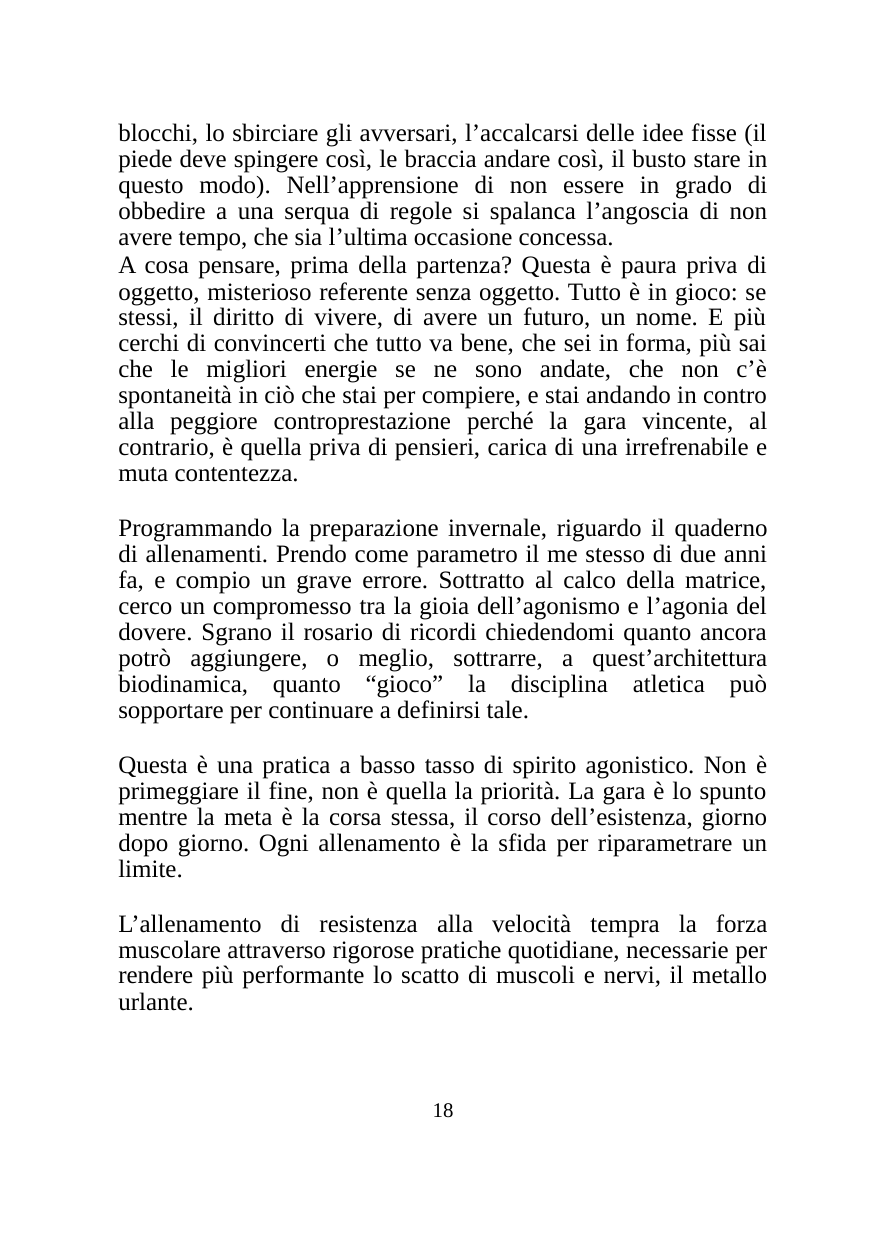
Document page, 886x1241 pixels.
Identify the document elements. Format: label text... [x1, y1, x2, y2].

text A cosa pensare, prima della partenza? Questa è paura priva di oggetto, misterioso referente senza oggetto. Tutto è in gioco: se stessi, il diritto di vivere, di avere un futuro, un nome. E più cerchi di convincerti che tutto va bene, che sei in forma, più sai che le migliori energie se ne sono andate, che non c’è spontaneità in ciò che stai per compiere, e stai andando in contro alla peggiore controprestazione perché la gara vincente, al contrario, è quella priva di pensieri, carica di una irrefrenabile e muta contentezza. [118, 251, 768, 487]
text Programmando la preparazione invernale, riguardo il quaderno di allenamenti. Prendo come parametro il me stesso di due anni fa, e compio un grave errore. Sottratto al calco della matrice, cerco un compromesso tra la gioia dell’agonismo e l’agonia del dovere. Sgrano il rosario di ricordi chiedendomi quanto ancora potrò aggiungere, o meglio, sottrarre, a quest’architettura biodinamica, quanto “gioco” la disciplina atletica può sopportare per continuare a definirsi tale. [118, 513, 768, 723]
text blocchi, lo sbirciare gli avversari, l’accalcarsi delle idee fisse (il piede deve spingere così, le braccia andare così, il busto stare in questo modo). Nell’apprensione di non essere in grado di obbedire a una serqua di regole si spalanca l’angoscia di non avere tempo, che sia l’ultima occasione concessa. [118, 118, 768, 251]
text Questa è una pratica a basso tasso di spirito agonistico. Non è primeggiare il fine, non è quella la priorità. La gara è lo spunto mentre la meta è la corsa stessa, il corso dell’esistenza, giorno dopo giorno. Ogni allenamento è la sfida per riparametrare un limite. [118, 750, 768, 882]
text L’allenamento di resistenza alla velocità tempra la forza muscolare attraverso rigorose pratiche quotidiane, necessarie per rendere più performante lo scatto di muscoli e nervi, il metallo urlante. [118, 909, 768, 1015]
